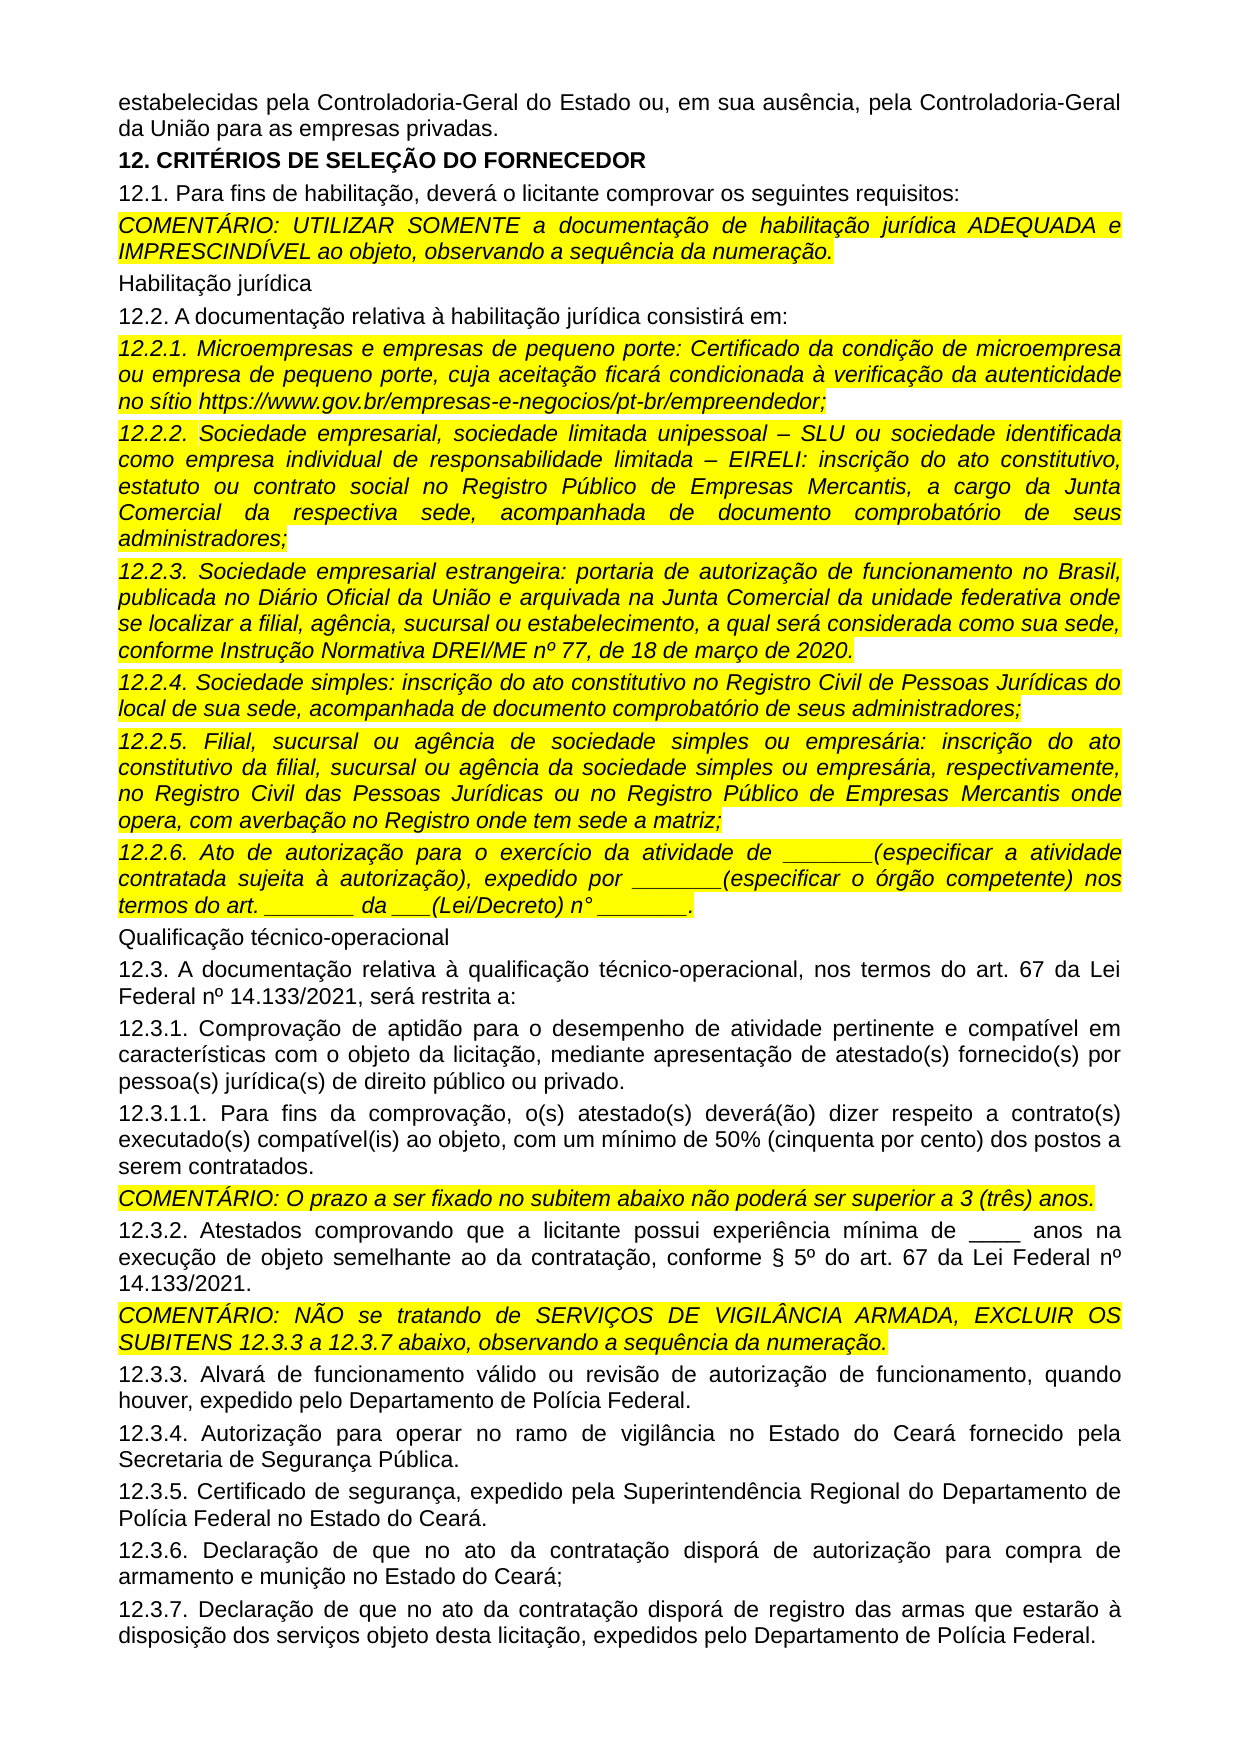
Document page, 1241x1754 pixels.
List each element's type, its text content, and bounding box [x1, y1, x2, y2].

text 12.3.3. Alvará de funcionamento válido ou revisão de autorização de funcionamento, quando houver, expedido pelo Departamento de Polícia Federal. [118, 1361, 1122, 1414]
text 12.2.1. Microempresas e empresas de pequeno porte: Certificado da condição de microempresa ou empresa de pequeno porte, cuja aceitação ficará condicionada à verificação da autenticidade no sítio https://www.gov.br/empresas-e-negocios/pt-br/empreendedor; [118, 335, 1122, 414]
text 12.3.7. Declaração de que no ato da contratação disporá de registro das armas que estarão à disposição dos serviços objeto desta licitação, expedidos pelo Departamento de Polícia Federal. [118, 1596, 1122, 1648]
text 12.2.2. Sociedade empresarial, sociedade limitada unipessoal – SLU ou sociedade identificada como empresa individual de responsabilidade limitada – EIRELI: inscrição do ato constitutivo, estatuto ou contrato social no Registro Público de Empresas Mercantis, a cargo da Junta Comercial da respectiva sede, acompanhada de documento comprobatório de seus administradores; [118, 420, 1122, 552]
text 12.2.3. Sociedade empresarial estrangeira: portaria de autorização de funcionamento no Brasil, publicada no Diário Oficial da União e arquivada na Junta Comercial da unidade federativa onde se localizar a filial, agência, sucursal ou estabelecimento, a qual será considerada como sua sede, conforme Instrução Normativa DREI/ME nº 77, de 18 de março de 2020. [118, 558, 1122, 663]
text Qualificação técnico-operacional [118, 924, 1122, 950]
text 12.1. Para fins de habilitação, deverá o licitante comprovar os seguintes requisitos: [118, 179, 1122, 206]
text 12. CRITÉRIOS DE SELEÇÃO DO FORNECEDOR [118, 147, 1122, 173]
text 12.3.2. Atestados comprovando que a licitante possui experiência mínima de ____ anos na execução de objeto semelhante ao da contratação, conforme § 5º do art. 67 da Lei Federal nº 14.133/2021. [118, 1217, 1122, 1296]
text 12.3.1. Comprovação de aptidão para o desempenho de atividade pertinente e compatível em características com o objeto da licitação, mediante apresentação de atestado(s) fornecido(s) por pessoa(s) jurídica(s) de direito público ou privado. [118, 1015, 1122, 1094]
text 12.2.5. Filial, sucursal ou agência de sociedade simples ou empresária: inscrição do ato constitutivo da filial, sucursal ou agência da sociedade simples ou empresária, respectivamente, no Registro Civil das Pessoas Jurídicas ou no Registro Público de Empresas Mercantis onde opera, com averbação no Registro onde tem sede a matriz; [118, 728, 1122, 833]
text 12.3.1.1. Para fins da comprovação, o(s) atestado(s) deverá(ão) dizer respeito a contrato(s) executado(s) compatível(is) ao objeto, com um mínimo de 50% (cinquenta por cento) dos postos a serem contratados. [118, 1100, 1122, 1179]
text 12.3. A documentação relativa à qualificação técnico-operacional, nos termos do art. 67 da Lei Federal nº 14.133/2021, será restrita a: [118, 956, 1122, 1009]
text 12.3.4. Autorização para operar no ramo de vigilância no Estado do Ceará fornecido pela Secretaria de Segurança Pública. [118, 1419, 1122, 1472]
text 12.3.5. Certificado de segurança, expedido pela Superintendência Regional do Departamento de Polícia Federal no Estado do Ceará. [118, 1478, 1122, 1531]
text 12.2. A documentação relativa à habilitação jurídica consistirá em: [118, 303, 1122, 329]
text COMENTÁRIO: O prazo a ser fixado no subitem abaixo não poderá ser superior a 3 (três) anos. [118, 1185, 1122, 1211]
text estabelecidas pela Controladoria-Geral do Estado ou, em sua ausência, pela Controladoria-Geral da União para as empresas privadas. [118, 88, 1122, 141]
text COMENTÁRIO: UTILIZAR SOMENTE a documentação de habilitação jurídica ADEQUADA e IMPRESCINDÍVEL ao objeto, observando a sequência da numeração. [118, 212, 1122, 264]
text 12.2.4. Sociedade simples: inscrição do ato constitutivo no Registro Civil de Pessoas Jurídicas do local de sua sede, acompanhada de documento comprobatório de seus administradores; [118, 669, 1122, 722]
text 12.3.6. Declaração de que no ato da contratação disporá de autorização para compra de armamento e munição no Estado do Ceará; [118, 1537, 1122, 1589]
text 12.2.6. Ato de autorização para o exercício da atividade de _______(especificar a atividade contratada sujeita à autorização), expedido por _______(especificar o órgão competente) nos termos do art. _______ da ___(Lei/Decreto) n° _______. [118, 839, 1122, 918]
text COMENTÁRIO: NÃO se tratando de SERVIÇOS DE VIGILÂNCIA ARMADA, EXCLUIR OS SUBITENS 12.3.3 a 12.3.7 abaixo, observando a sequência da numeração. [118, 1302, 1122, 1355]
text Habilitação jurídica [118, 270, 1122, 297]
